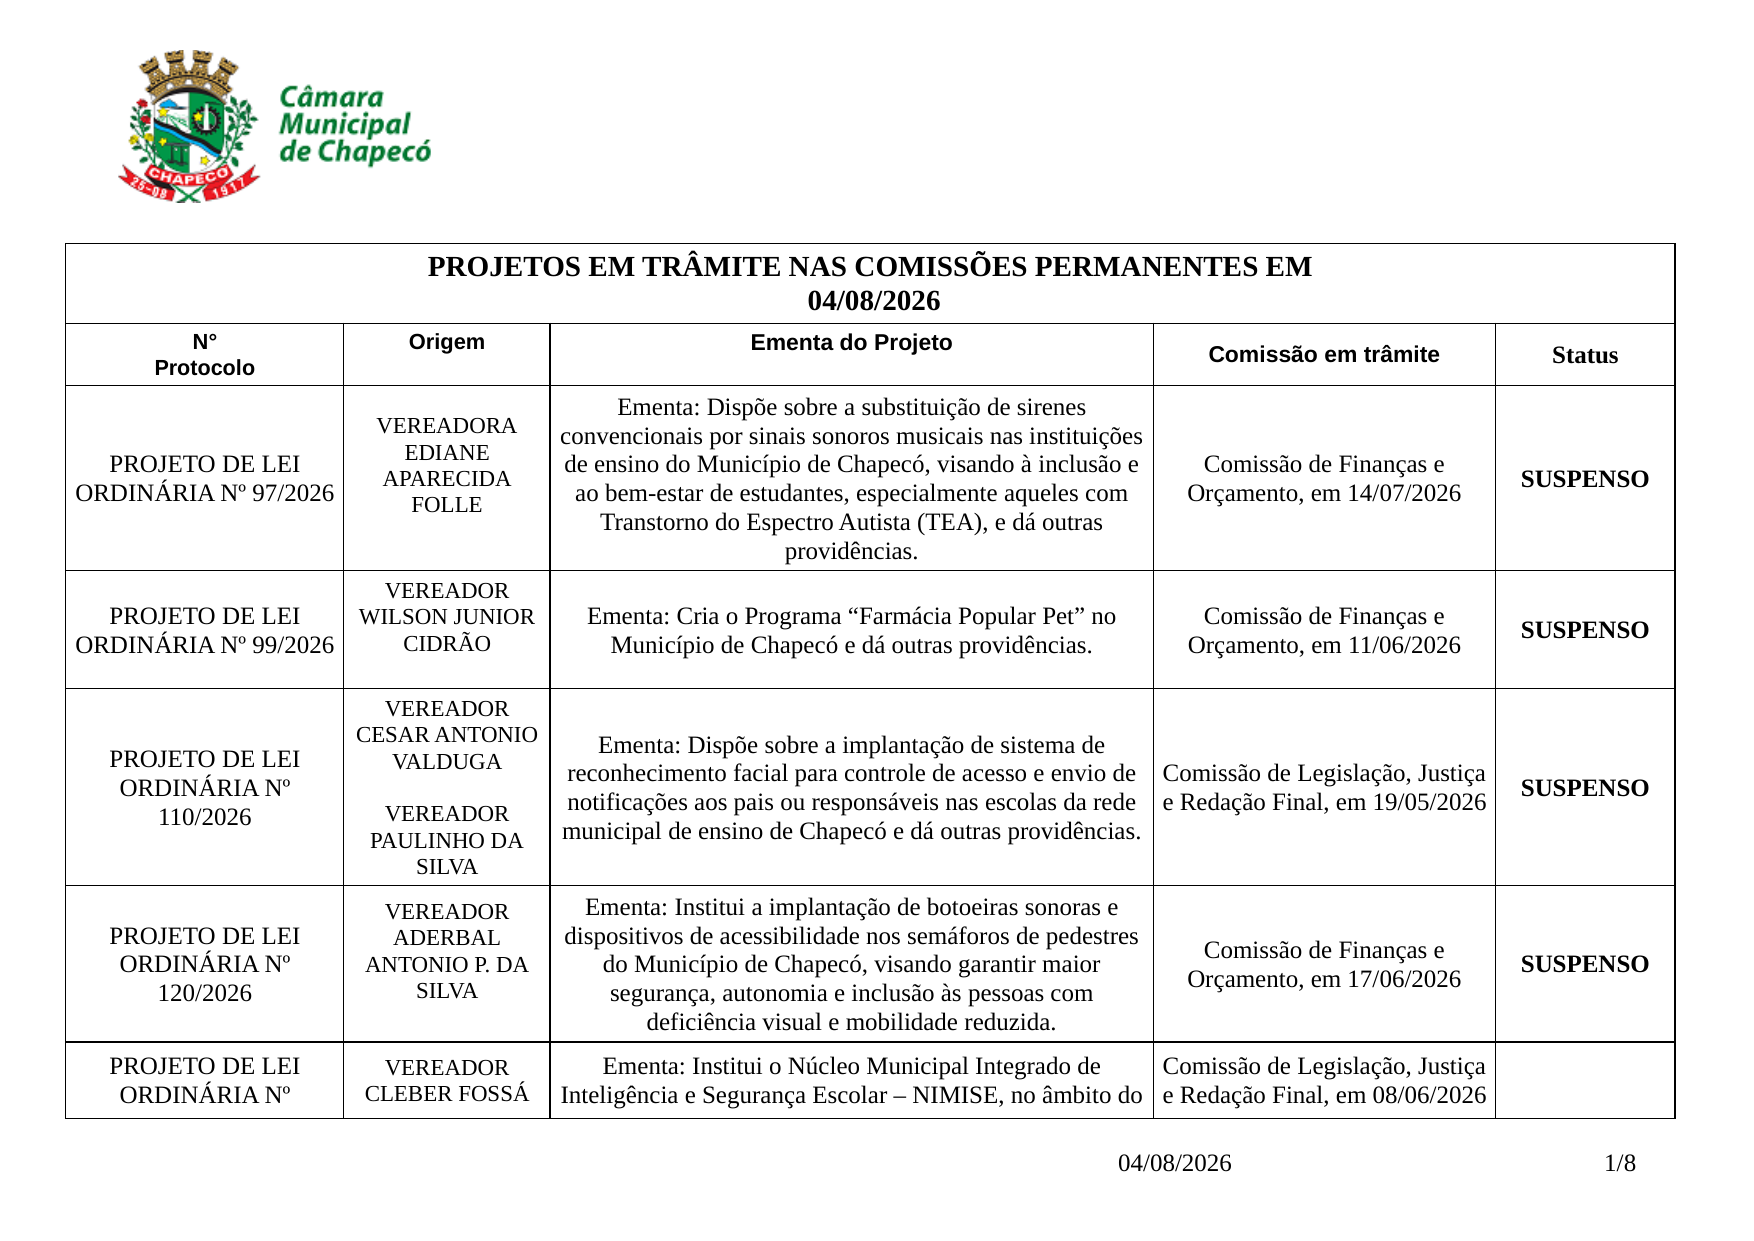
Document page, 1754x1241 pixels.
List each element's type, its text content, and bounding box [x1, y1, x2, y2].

table_cell VEREADOR WILSON JUNIOR CIDRÃO [344, 571, 549, 688]
table_cell VEREADOR CESAR ANTONIO VALDUGA VEREADOR PAULINHO DA SILVA [344, 689, 549, 885]
table_cell VEREADOR ADERBAL ANTONIO P. DA SILVA [344, 886, 549, 1041]
table_cell N° Protocolo [66, 324, 343, 385]
table_cell PROJETO DE LEI ORDINÁRIA Nº [66, 1043, 343, 1118]
table_cell Comissão de Finanças e Orçamento, em 14/07/2026 [1154, 386, 1495, 570]
table_cell Status [1496, 324, 1674, 385]
table_cell Ementa: Institui a implantação de botoeiras sonoras e dispositivos de acessibilidade nos semáforos de pedestres do Município de Chapecó, visando garantir maior segurança, autonomia e inclusão às pessoas com deficiência visual e mobilidade reduzida. [551, 886, 1153, 1041]
table_cell Ementa: Dispõe sobre a substituição de sirenes convencionais por sinais sonoros musicais nas instituições de ensino do Município de Chapecó, visando à inclusão e ao bem-estar de estudantes, especialmente aqueles com Transtorno do Espectro Autista (TEA), e dá outras providências. [551, 386, 1153, 570]
table_cell SUSPENSO [1496, 571, 1674, 688]
table_cell SUSPENSO [1496, 386, 1674, 570]
table_cell Ementa: Institui o Núcleo Municipal Integrado de Inteligência e Segurança Escolar – NIMISE, no âmbito do [551, 1043, 1153, 1118]
table_cell PROJETO DE LEI ORDINÁRIA Nº 110/2026 [66, 689, 343, 885]
table_cell Ementa: Cria o Programa “Farmácia Popular Pet” no Município de Chapecó e dá outras providências. [551, 571, 1153, 688]
table_cell Comissão de Legislação, Justiça e Redação Final, em 19/05/2026 [1154, 689, 1495, 885]
table_cell Origem [344, 324, 549, 385]
table_cell PROJETO DE LEI ORDINÁRIA Nº 99/2026 [66, 571, 343, 688]
table_cell SUSPENSO [1496, 886, 1674, 1041]
table_cell Comissão de Finanças e Orçamento, em 17/06/2026 [1154, 886, 1495, 1041]
table_cell Comissão em trâmite [1154, 324, 1495, 385]
table_cell Comissão de Legislação, Justiça e Redação Final, em 08/06/2026 [1154, 1043, 1495, 1118]
table_cell PROJETO DE LEI ORDINÁRIA Nº 97/2026 [66, 386, 343, 570]
table_cell Ementa do Projeto [551, 324, 1153, 385]
table_cell PROJETO DE LEI ORDINÁRIA Nº 120/2026 [66, 886, 343, 1041]
table_cell VEREADOR CLEBER FOSSÁ [344, 1043, 549, 1118]
table_cell VEREADORA EDIANE APARECIDA FOLLE [344, 386, 549, 570]
table_cell [1496, 1043, 1674, 1118]
table_header PROJETOS EM TRÂMITE NAS COMISSÕES PERMANENTES EM 04/08/2026 [66, 244, 1674, 322]
table_cell SUSPENSO [1496, 689, 1674, 885]
table_cell Ementa: Dispõe sobre a implantação de sistema de reconhecimento facial para controle de acesso e envio de notificações aos pais ou responsáveis nas escolas da rede municipal de ensino de Chapecó e dá outras providências. [551, 689, 1153, 885]
picture [118, 50, 431, 203]
table_cell Comissão de Finanças e Orçamento, em 11/06/2026 [1154, 571, 1495, 688]
